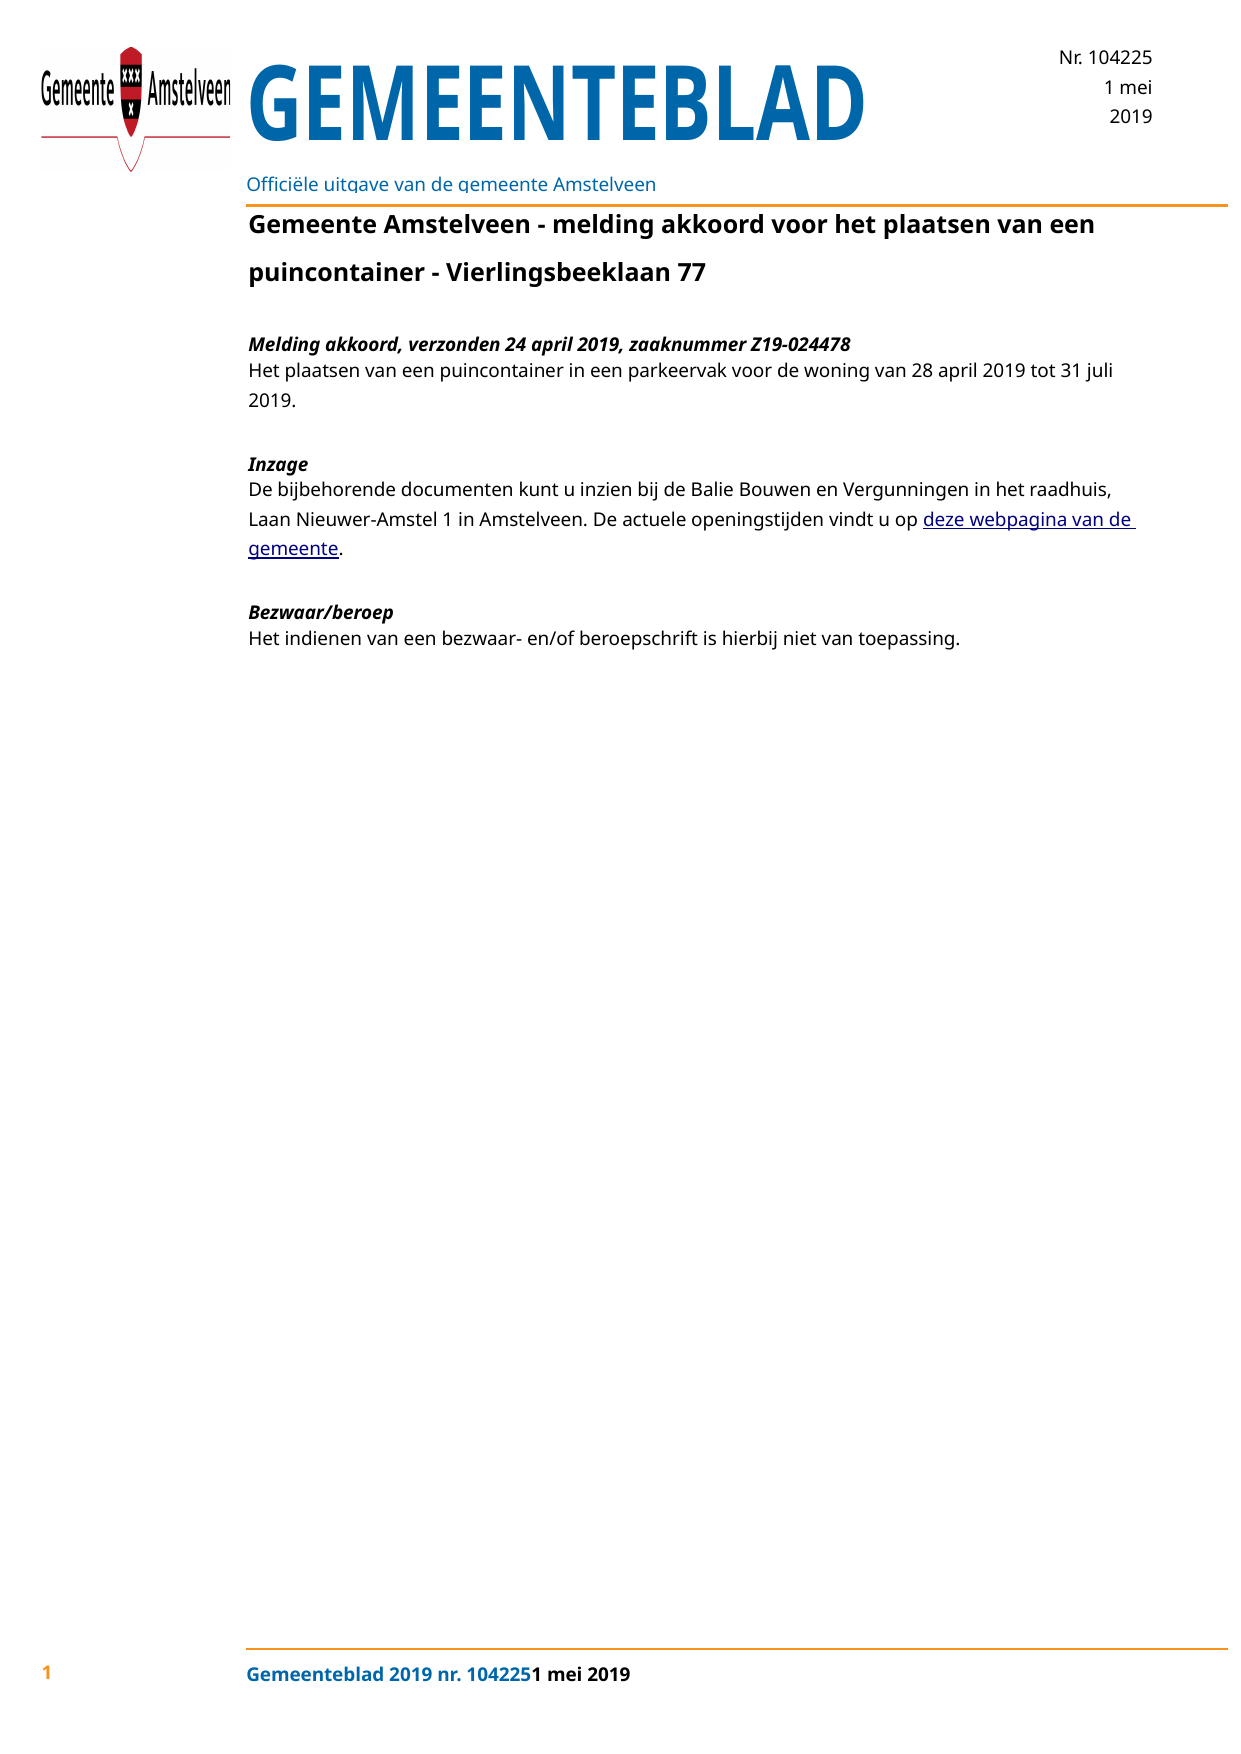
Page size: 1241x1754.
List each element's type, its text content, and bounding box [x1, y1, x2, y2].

text Melding akkoord, verzonden 24 april 2019, zaaknummer Z19-024478 [248, 331, 1152, 357]
text Bezwaar/beroep [248, 599, 1152, 625]
picture [41, 47, 231, 172]
text Inzage [248, 451, 1152, 476]
text Het plaatsen van een puincontainer in een parkeervak voor de woning van 28 april 2019 tot 31 juli 2019. [248, 357, 1152, 412]
text De bijbehorende documenten kunt u inzien bij de Balie Bouwen en Vergunningen in het raadhuis, Laan Nieuwer-Amstel 1 in Amstelveen. De actuele openingstijden vindt u op deze webpagina van de gemeente. [248, 476, 1152, 561]
text Gemeente Amstelveen - melding akkoord voor het plaatsen van een puincontainer - Vierlingsbeeklaan 77 [248, 207, 1152, 288]
text Het indienen van een bezwaar- en/of beroepschrift is hierbij niet van toepassing. [248, 625, 1152, 651]
